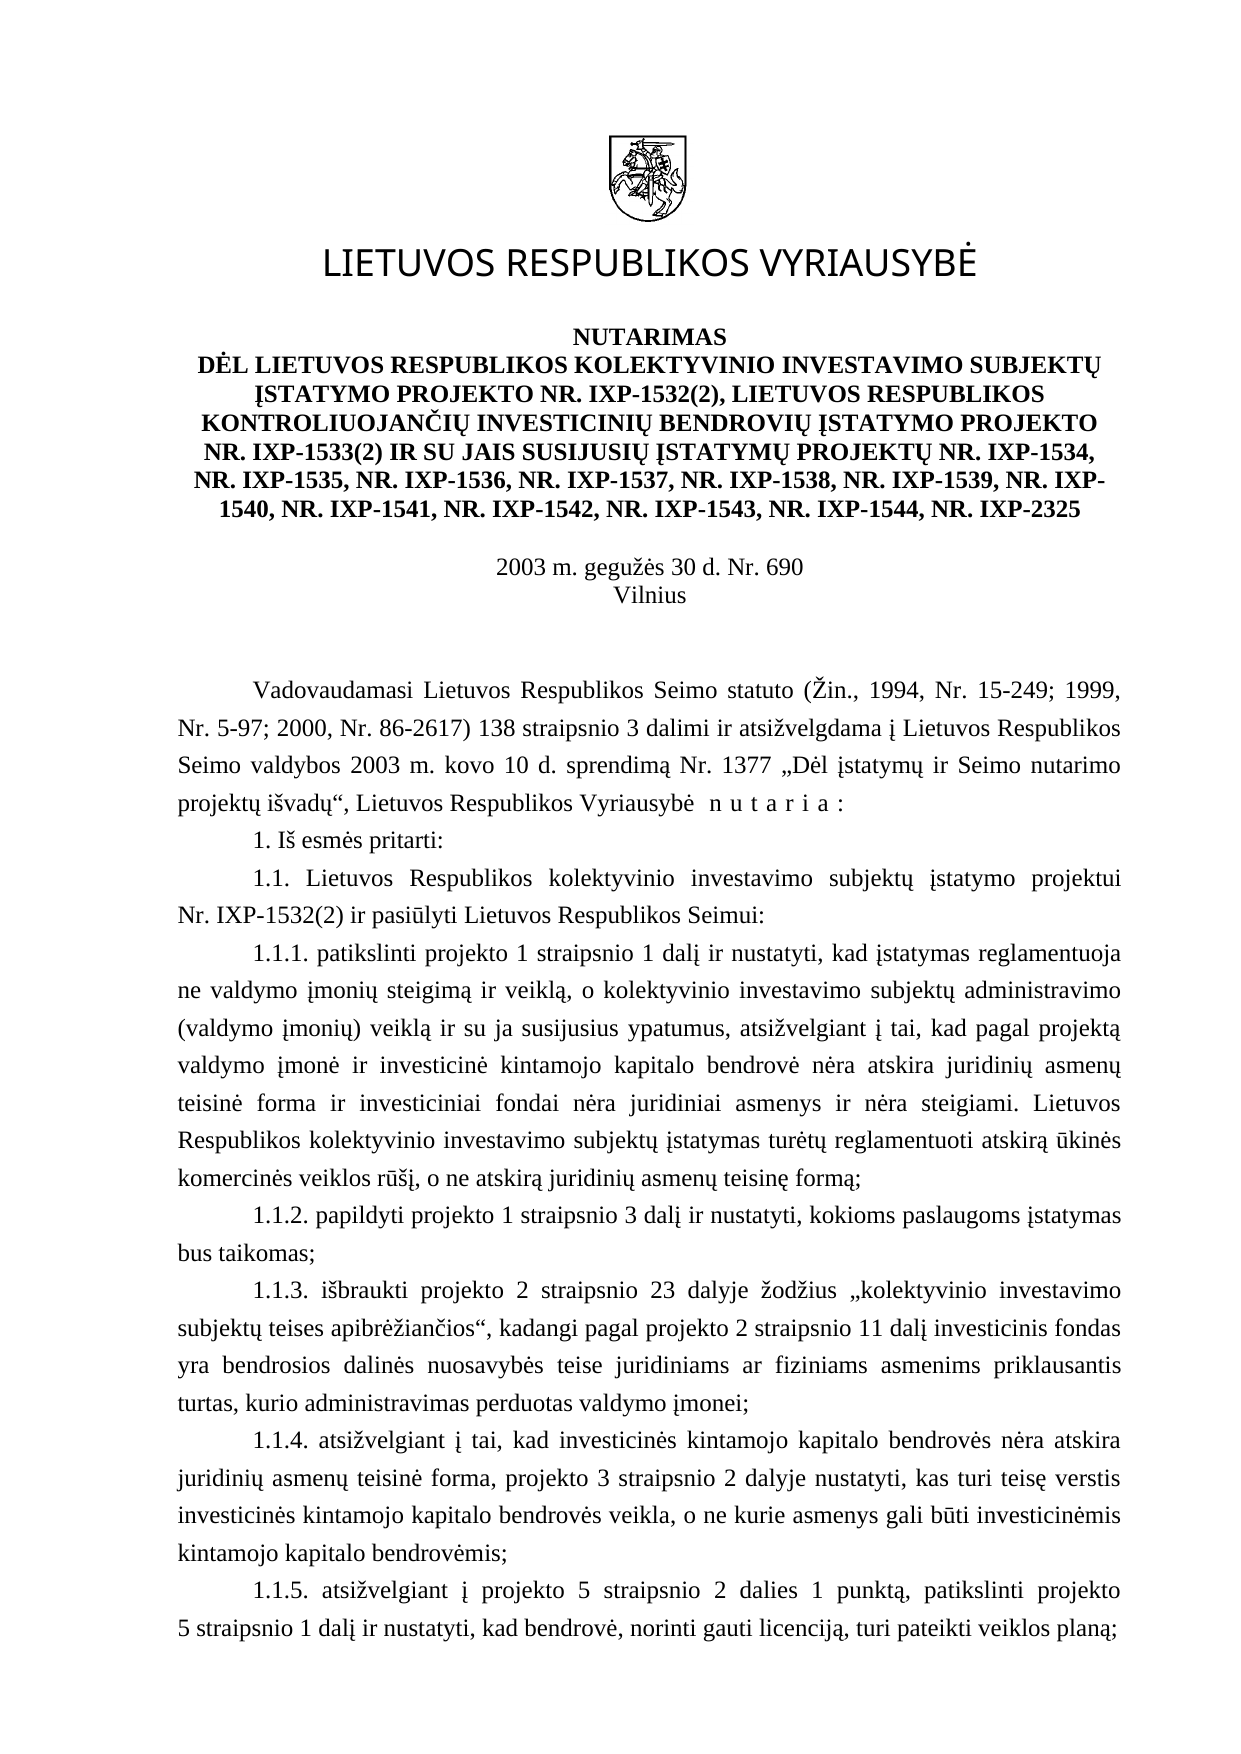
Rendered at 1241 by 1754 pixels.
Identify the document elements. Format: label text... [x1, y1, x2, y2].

text Vilnius [177, 581, 1122, 609]
text 1.1.4. atsižvelgiant į tai, kad investicinės kintamojo kapitalo bendrovės nėra atskira juridinių asmenų teisinė forma, projekto 3 straipsnio 2 dalyje nustatyti, kas turi teisę verstis investicinės kintamojo kapitalo bendrovės veikla, o ne kurie asmenys gali būti investicinėmis kintamojo kapitalo bendrovėmis; [177, 1417, 1122, 1567]
text DĖL LIETUVOS RESPUBLIKOS KOLEKTYVINIO INVESTAVIMO SUBJEKTŲ ĮSTATYMO PROJEKTO NR. IXP-1532(2), LIETUVOS RESPUBLIKOS KONTROLIUOJANČIŲ INVESTICINIŲ BENDROVIŲ ĮSTATYMO PROJEKTO NR. IXP-1533(2) IR SU JAIS SUSIJUSIŲ ĮSTATYMŲ PROJEKTŲ NR. IXP-1534, NR. IXP-1535, NR. IXP-1536, NR. IXP-1537, NR. IXP-1538, NR. IXP-1539, NR. IXP-1540, NR. IXP-1541, NR. IXP-1542, NR. IXP-1543, NR. IXP-1544, NR. IXP-2325 [177, 351, 1122, 523]
text 1.1.5. atsižvelgiant į projekto 5 straipsnio 2 dalies 1 punktą, patikslinti projekto 5 straipsnio 1 dalį ir nustatyti, kad bendrovė, norinti gauti licenciją, turi pateikti veiklos planą; [177, 1567, 1122, 1642]
text 1.1. Lietuvos Respublikos kolektyvinio investavimo subjektų įstatymo projektui Nr. IXP-1532(2) ir pasiūlyti Lietuvos Respublikos Seimui: [177, 854, 1122, 929]
text 1. Iš esmės pritarti: [177, 817, 1122, 854]
text 1.1.3. išbraukti projekto 2 straipsnio 23 dalyje žodžius „kolektyvinio investavimo subjektų teises apibrėžiančios“, kadangi pagal projekto 2 straipsnio 11 dalį investicinis fondas yra bendrosios dalinės nuosavybės teise juridiniams ar fiziniams asmenims priklausantis turtas, kurio administravimas perduotas valdymo įmonei; [177, 1267, 1122, 1417]
text 2003 m. gegužės 30 d. Nr. 690 [177, 552, 1122, 581]
text Vadovaudamasi Lietuvos Respublikos Seimo statuto (Žin., 1994, Nr. 15-249; 1999, Nr. 5-97; 2000, Nr. 86-2617) 138 straipsnio 3 dalimi ir atsižvelgdama į Lietuvos Respublikos Seimo valdybos 2003 m. kovo 10 d. sprendimą Nr. 1377 „Dėl įstatymų ir Seimo nutarimo projektų išvadų“, Lietuvos Respublikos Vyriausybė nutaria: [177, 667, 1122, 817]
text 1.1.2. papildyti projekto 1 straipsnio 3 dalį ir nustatyti, kokioms paslaugoms įstatymas bus taikomas; [177, 1192, 1122, 1267]
text 1.1.1. patikslinti projekto 1 straipsnio 1 dalį ir nustatyti, kad įstatymas reglamentuoja ne valdymo įmonių steigimą ir veiklą, o kolektyvinio investavimo subjektų administravimo (valdymo įmonių) veiklą ir su ja susijusius ypatumus, atsižvelgiant į tai, kad pagal projektą valdymo įmonė ir investicinė kintamojo kapitalo bendrovė nėra atskira juridinių asmenų teisinė forma ir investiciniai fondai nėra juridiniai asmenys ir nėra steigiami. Lietuvos Respublikos kolektyvinio investavimo subjektų įstatymas turėtų reglamentuoti atskirą ūkinės komercinės veiklos rūšį, o ne atskirą juridinių asmenų teisinę formą; [177, 929, 1122, 1192]
